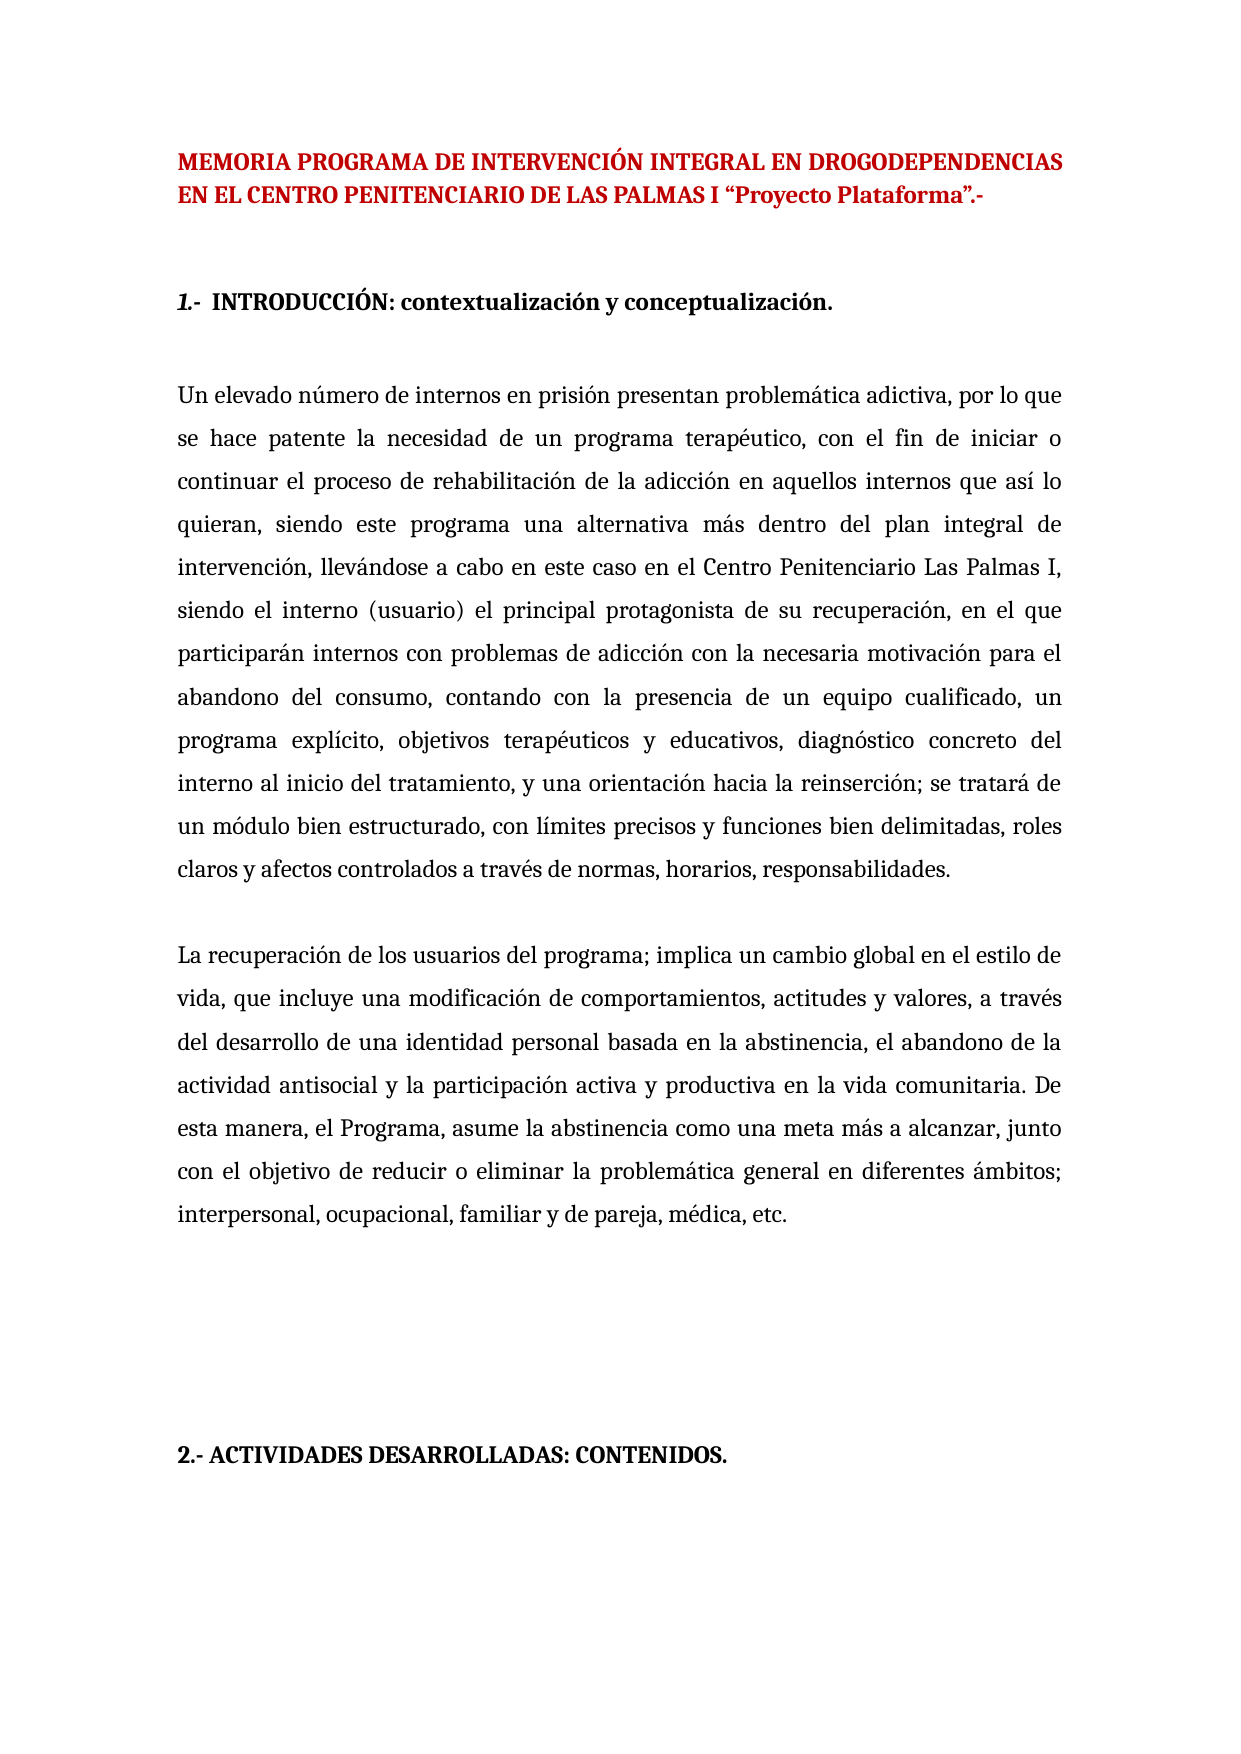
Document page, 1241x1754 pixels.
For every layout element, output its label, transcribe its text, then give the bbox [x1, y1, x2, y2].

subtitle 2.- ACTIVIDADES DESARROLLADAS: CONTENIDOS. [177, 1441, 1063, 1469]
subtitle 1.- INTRODUCCIÓN: contextualización y conceptualización. [177, 288, 1063, 317]
text Un elevado número de internos en prisión presentan problemática adictiva, por lo que se hace patente la necesidad de un programa terapéutico, con el fin de iniciar o continuar el proceso de rehabilitación de la adicción en aquellos internos que así lo quieran, siendo este programa una alternativa más dentro del plan integral de intervención, llevándose a cabo en este caso en el Centro Penitenciario Las Palmas I, siendo el interno (usuario) el principal protagonista de su recuperación, en el que participarán internos con problemas de adicción con la necesaria motivación para el abandono del consumo, contando con la presencia de un equipo cualificado, un programa explícito, objetivos terapéuticos y educativos, diagnóstico concreto del interno al inicio del tratamiento, y una orientación hacia la reinserción; se tratará de un módulo bien estructurado, con límites precisos y funciones bien delimitadas, roles claros y afectos controlados a través de normas, horarios, responsabilidades. [177, 381, 1063, 884]
text La recuperación de los usuarios del programa; implica un cambio global en el estilo de vida, que incluye una modificación de comportamientos, actitudes y valores, a través del desarrollo de una identidad personal basada en la abstinencia, el abandono de la actividad antisocial y la participación activa y productiva en la vida comunitaria. De esta manera, el Programa, asume la abstinencia como una meta más a alcanzar, junto con el objetivo de reducir o eliminar la problemática general en diferentes ámbitos; interpersonal, ocupacional, familiar y de pareja, médica, etc. [177, 941, 1063, 1229]
subtitle MEMORIA PROGRAMA DE INTERVENCIÓN INTEGRAL EN DROGODEPENDENCIAS EN EL CENTRO PENITENCIARIO DE LAS PALMAS I “Proyecto Plataforma”.- [177, 148, 1063, 209]
